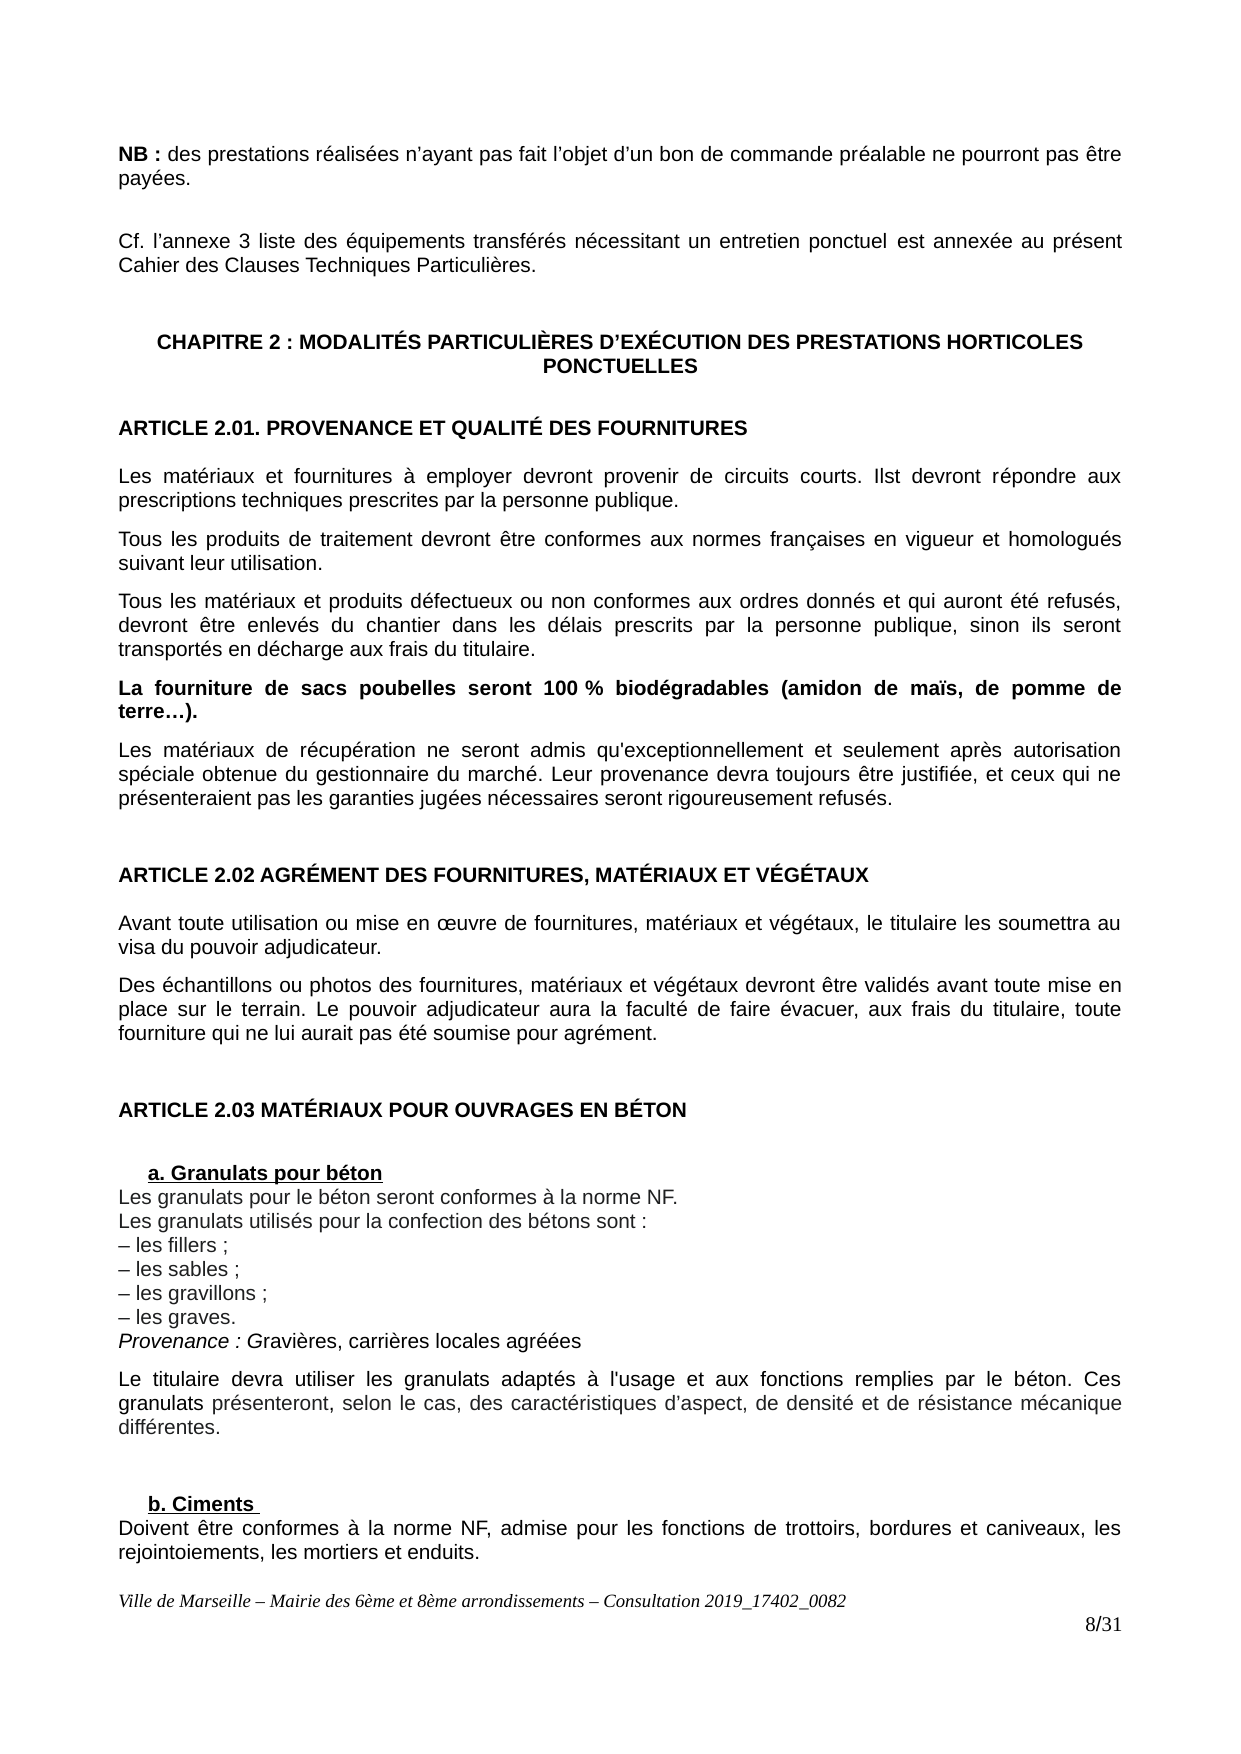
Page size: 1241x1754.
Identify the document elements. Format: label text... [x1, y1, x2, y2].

subtitle a. Granulats pour béton [148, 1161, 1093, 1185]
text Les granulats utilisés pour la confection des bétons sont : [118, 1209, 1122, 1233]
text CHAPITRE 2 : MODALITÉS PARTICULIÈRES D’EXÉCUTION DES PRESTATIONS HORTICOLES PONCTUELLES [118, 329, 1122, 377]
text Des échantillons ou photos des fournitures, matériaux et végétaux devront être validés avant toute mise en place sur le terrain. Le pouvoir adjudicateur aura la faculté de faire évacuer, aux frais du titulaire, toute fourniture qui ne lui aurait pas été soumise pour agrément. [118, 973, 1122, 1045]
text Les matériaux et fournitures à employer devront provenir de circuits courts. Ilst devront répondre aux prescriptions techniques prescrites par la personne publique. [118, 464, 1122, 512]
text Doivent être conformes à la norme NF, admise pour les fonctions de trottoirs, bordures et caniveaux, les rejointoiements, les mortiers et enduits. [118, 1516, 1122, 1564]
subtitle ARTICLE 2.03 MATÉRIAUX POUR OUVRAGES EN BÉTON [118, 1098, 1122, 1122]
text Tous les produits de traitement devront être conformes aux normes françaises en vigueur et homologués suivant leur utilisation. [118, 526, 1122, 574]
text ARTICLE 2.01. PROVENANCE ET QUALITÉ DES FOURNITURES [118, 416, 1122, 440]
text – les graves. [118, 1304, 1122, 1328]
text Provenance : Gravières, carrières locales agréées [118, 1328, 1122, 1352]
text Les granulats pour le béton seront conformes à la norme NF. [118, 1185, 1122, 1209]
text La fourniture de sacs poubelles seront 100 % biodégradables (amidon de maïs, de pomme de terre…). [118, 675, 1122, 723]
text – les fillers ; [118, 1233, 1122, 1257]
text Avant toute utilisation ou mise en œuvre de fournitures, matériaux et végétaux, le titulaire les soumettra au visa du pouvoir adjudicateur. [118, 911, 1122, 959]
text Les matériaux de récupération ne seront admis qu'exceptionnellement et seulement après autorisation spéciale obtenue du gestionnaire du marché. Leur provenance devra toujours être justifiée, et ceux qui ne présenteraient pas les garanties jugées nécessaires seront rigoureusement refusés. [118, 738, 1122, 810]
text Cf. l’annexe 3 liste des équipements transférés nécessitant un entretien ponctuel est annexée au présent Cahier des Clauses Techniques Particulières. [118, 228, 1122, 276]
text – les gravillons ; [118, 1281, 1122, 1304]
subtitle b. Ciments [148, 1492, 1093, 1516]
text Le titulaire devra utiliser les granulats adaptés à l'usage et aux fonctions remplies par le béton. Ces granulats présenteront, selon le cas, des caractéristiques d’aspect, de densité et de résistance mécanique différentes. [118, 1367, 1122, 1439]
text Tous les matériaux et produits défectueux ou non conformes aux ordres donnés et qui auront été refusés, devront être enlevés du chantier dans les délais prescrits par la personne publique, sinon ils seront transportés en décharge aux frais du titulaire. [118, 589, 1122, 661]
text NB : des prestations réalisées n’ayant pas fait l’objet d’un bon de commande préalable ne pourront pas être payées. [118, 142, 1122, 190]
text – les sables ; [118, 1257, 1122, 1281]
subtitle ARTICLE 2.02 AGRÉMENT DES FOURNITURES, MATÉRIAUX ET VÉGÉTAUX [118, 863, 1122, 887]
